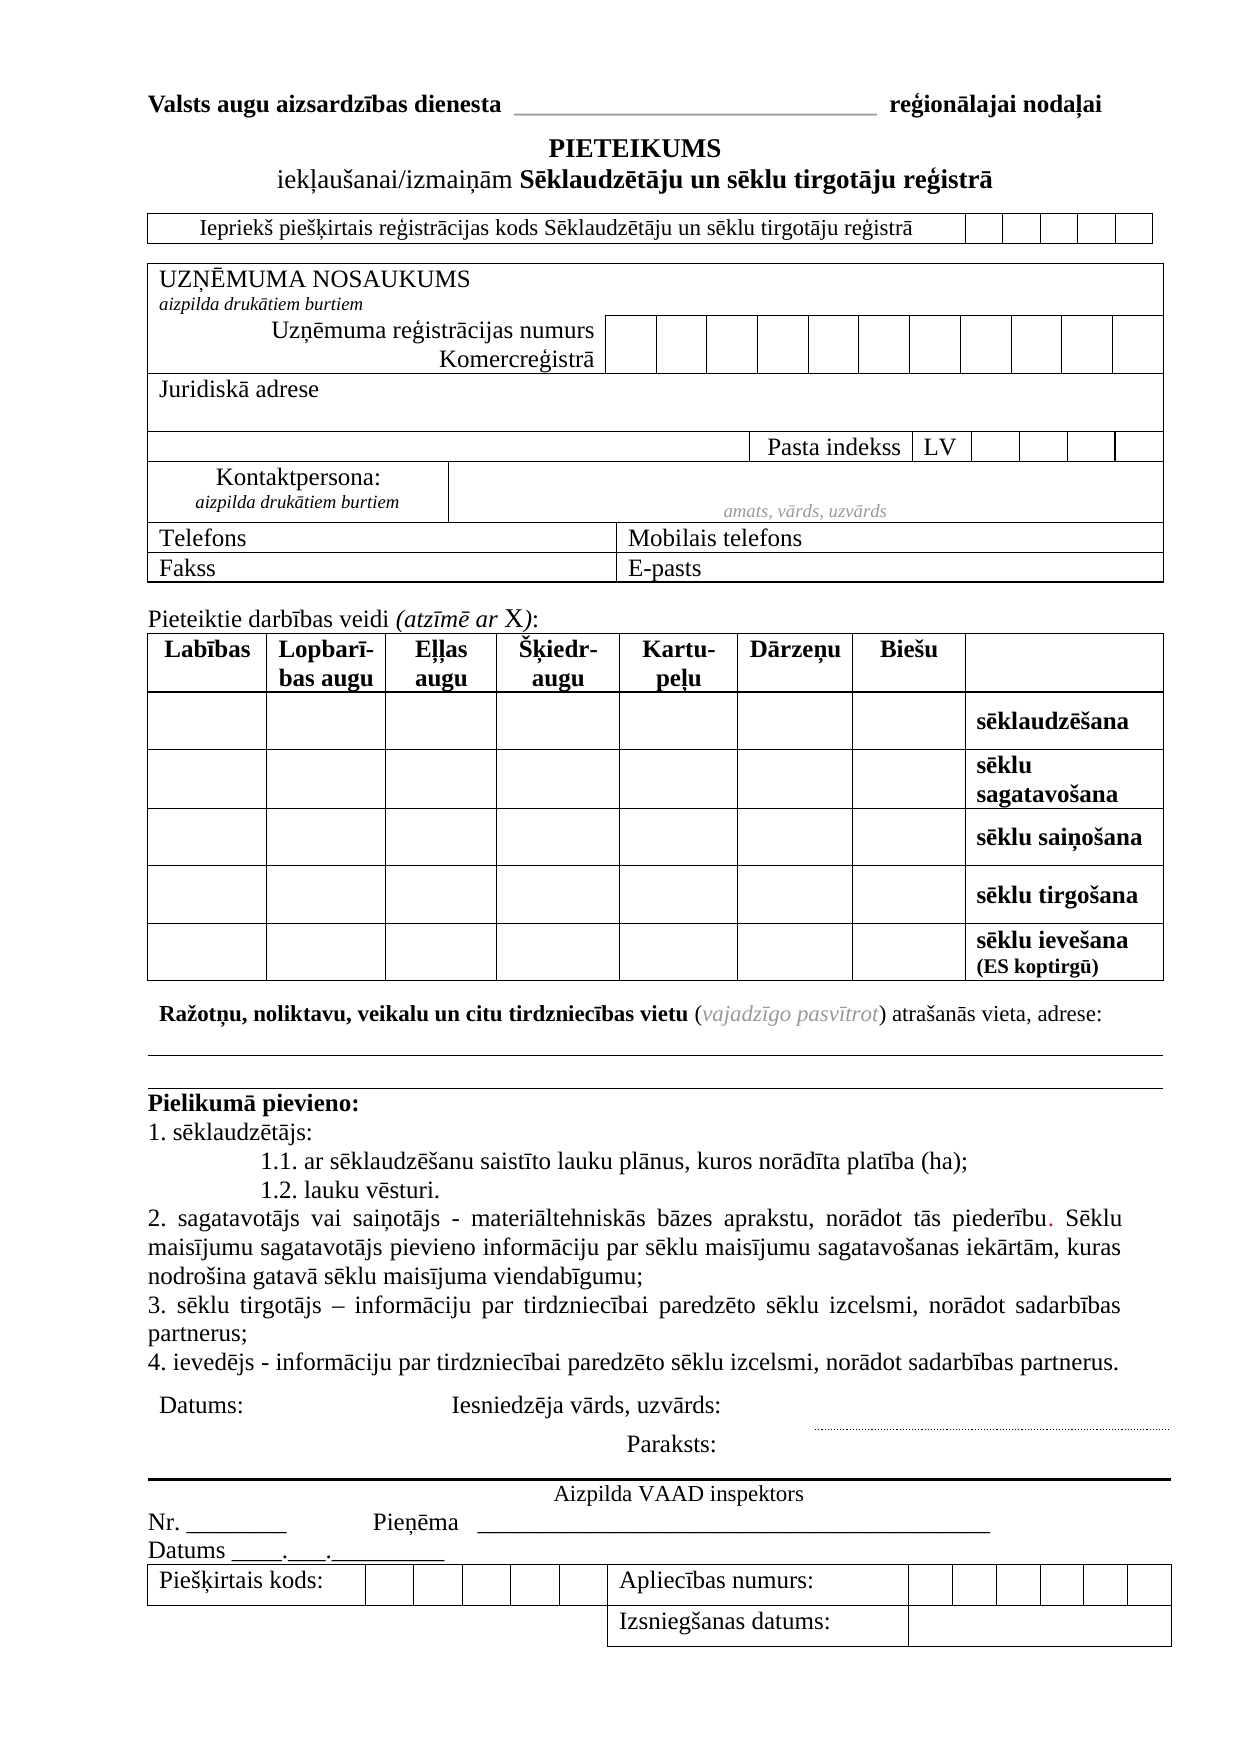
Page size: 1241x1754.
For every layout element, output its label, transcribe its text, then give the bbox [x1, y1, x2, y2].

table_cell Juridiskā adrese [148, 374, 1163, 431]
table_cell [1068, 432, 1114, 461]
table_cell [267, 866, 385, 922]
table_cell Telefons [148, 523, 616, 552]
table_cell [497, 809, 619, 865]
table_cell [440, 1458, 815, 1477]
table_cell [497, 693, 619, 749]
table_header Apliecības numurs: [608, 1565, 908, 1605]
table_cell [620, 750, 737, 807]
table_cell [365, 1606, 414, 1646]
subtitle PIETEIKUMS [148, 132, 1122, 163]
table_cell [738, 750, 852, 807]
table_header Iesniedzēja vārds, uzvārds: [440, 1390, 815, 1428]
text 4. ievedējs - informāciju par tirdzniecībai paredzēto sēklu izcelsmi, norādot sadarbības partnerus. [148, 1347, 1122, 1376]
table_cell amats, vārds, uzvārds [449, 462, 1163, 522]
table_cell [148, 1606, 365, 1646]
table_header [1078, 214, 1115, 243]
table_header [966, 214, 1002, 243]
table_cell [148, 924, 266, 980]
table_header [560, 1565, 607, 1605]
table_cell [909, 1606, 1171, 1646]
text 1. sēklaudzētājs: [148, 1117, 1122, 1146]
table_cell [511, 1606, 559, 1646]
table_header [815, 1390, 1171, 1428]
table_header [263, 1390, 403, 1428]
table_header Šķiedr-augu [497, 634, 619, 691]
table_cell sēklu sagatavošana [966, 750, 1163, 807]
text 1.2. lauku vēsturi. [223, 1175, 1122, 1203]
table_header [1116, 214, 1152, 243]
table_header [366, 1565, 413, 1605]
table_cell Paraksts: [440, 1429, 815, 1458]
table_cell [815, 1458, 1171, 1477]
table_cell [148, 750, 266, 807]
text Datums ____.___._________ [148, 1536, 1122, 1564]
table_cell [267, 750, 385, 807]
table_cell [386, 750, 496, 807]
table_cell [620, 924, 737, 980]
table_cell E-pasts [617, 553, 1163, 581]
table_cell [497, 924, 619, 980]
table_header Eļļas augu [386, 634, 496, 691]
table_cell [853, 924, 965, 980]
text Nr. ________ Pieņēma _________________________________________ [148, 1507, 1122, 1536]
table_header Datums: [148, 1390, 262, 1428]
table_header Kartu- peļu [620, 634, 737, 691]
table_cell [972, 432, 1019, 461]
table_cell [1012, 316, 1061, 373]
table_header Iepriekš piešķirtais reģistrācijas kods Sēklaudzētāju un sēklu tirgotāju reģistrā [148, 214, 965, 243]
text 1.1. ar sēklaudzēšanu saistīto lauku plānus, kuros norādīta platība (ha); [223, 1146, 1122, 1175]
table_cell [620, 809, 737, 865]
table_header [463, 1565, 510, 1605]
table_cell sēklu tirgošana [966, 866, 1163, 922]
table_cell [815, 1429, 1171, 1458]
table_cell [148, 1056, 1163, 1087]
table_cell [386, 693, 496, 749]
table_cell Aizpilda VAAD inspektors [440, 1481, 815, 1507]
table_header [414, 1565, 462, 1605]
subtitle Valsts augu aizsardzības dienesta _____________________________ reģionālajai nodaļai [148, 89, 1122, 117]
table_cell [148, 866, 266, 922]
text iekļaušanai/izmaiņām Sēklaudzētāju un sēklu tirgotāju reģistrā [148, 163, 1122, 194]
table_cell [267, 924, 385, 980]
table_cell [620, 866, 737, 922]
table_header [953, 1565, 996, 1605]
table_cell [462, 1606, 511, 1646]
table_cell Izsniegšanas datums: [608, 1606, 908, 1646]
text 3. sēklu tirgotājs – informāciju par tirdzniecībai paredzēto sēklu izcelsmi, norādot sadarbības partnerus; [148, 1290, 1122, 1347]
table_cell [853, 809, 965, 865]
table_cell LV [913, 432, 971, 461]
table_cell [859, 316, 909, 373]
table_cell [386, 924, 496, 980]
table_cell sēklaudzēšana [966, 693, 1163, 749]
table_cell [815, 1481, 1171, 1507]
table_cell [853, 693, 965, 749]
table_cell [738, 693, 852, 749]
table_cell [738, 924, 852, 980]
table_cell [267, 809, 385, 865]
table_header Lopbarī-bas augu [267, 634, 385, 691]
table_cell [148, 1481, 403, 1507]
table_cell [148, 1458, 403, 1477]
table_header Dārzeņu [738, 634, 852, 691]
table_header [511, 1565, 559, 1605]
table_cell [148, 432, 749, 461]
table_header Biešu [853, 634, 965, 691]
table_cell [497, 866, 619, 922]
table_cell [267, 693, 385, 749]
table_cell [1062, 316, 1112, 373]
table_cell [657, 316, 706, 373]
table_cell [386, 809, 496, 865]
table_cell sēklu ievešana (ES koptirgū) [966, 924, 1163, 980]
table_header [997, 1565, 1040, 1605]
table_cell [961, 316, 1011, 373]
table_cell [403, 1481, 440, 1507]
table_cell [707, 316, 757, 373]
table_cell [148, 693, 266, 749]
table_header [1128, 1565, 1171, 1605]
text Pieteiktie darbības veidi (atzīmē ar X): [148, 602, 1122, 633]
table_cell [414, 1606, 462, 1646]
table_cell [559, 1606, 607, 1646]
table_cell Uzņēmuma reģistrācijas numurs Komercreģistrā [148, 315, 605, 373]
table_header Ražotņu, noliktavu, veikalu un citu tirdzniecības vietu (vajadzīgo pasvītrot) atrašanās vieta, adrese: [148, 1000, 1163, 1026]
table_header [1041, 214, 1077, 243]
table_cell [853, 750, 965, 807]
table_cell [148, 1026, 1163, 1055]
table_cell [606, 316, 656, 373]
table_header [403, 1390, 440, 1428]
table_cell [497, 750, 619, 807]
table_cell [809, 316, 858, 373]
table_cell [738, 866, 852, 922]
table_cell [853, 866, 965, 922]
table_cell [1020, 432, 1067, 461]
table_cell Mobilais telefons [617, 523, 1163, 552]
text 2. sagatavotājs vai saiņotājs - materiāltehniskās bāzes aprakstu, norādot tās piederību. Sēklu maisījumu sagatavotājs pievieno informāciju par sēklu maisījumu sagatavošanas iekārtām, kuras nodrošina gatavā sēklu maisījuma viendabīgumu; [148, 1203, 1122, 1290]
table_header [1003, 214, 1040, 243]
table_cell [1116, 432, 1163, 461]
table_cell [910, 316, 960, 373]
table_header [909, 1565, 952, 1605]
table_cell Fakss [148, 553, 616, 581]
table_header [1084, 1565, 1127, 1605]
table_header Uzņēmuma nosaukums aizpilda drukātiem burtiem [148, 264, 1163, 314]
table_cell Kontaktpersona: aizpilda drukātiem burtiem [148, 462, 448, 522]
table_cell Pasta indekss [750, 432, 912, 461]
table_cell [620, 693, 737, 749]
table_header Labības [148, 634, 266, 691]
table_cell [738, 809, 852, 865]
table_header [1041, 1565, 1083, 1605]
text Pielikumā pievieno: [148, 1089, 1122, 1117]
table_cell [403, 1429, 440, 1458]
table_cell [758, 316, 808, 373]
table_cell [148, 1429, 403, 1458]
table_cell sēklu saiņošana [966, 809, 1163, 865]
table_cell [148, 809, 266, 865]
table_header [966, 634, 1163, 691]
table_cell [386, 866, 496, 922]
table_cell [1113, 316, 1163, 373]
table_cell [403, 1458, 440, 1477]
table_header Piešķirtais kods: [148, 1565, 365, 1605]
